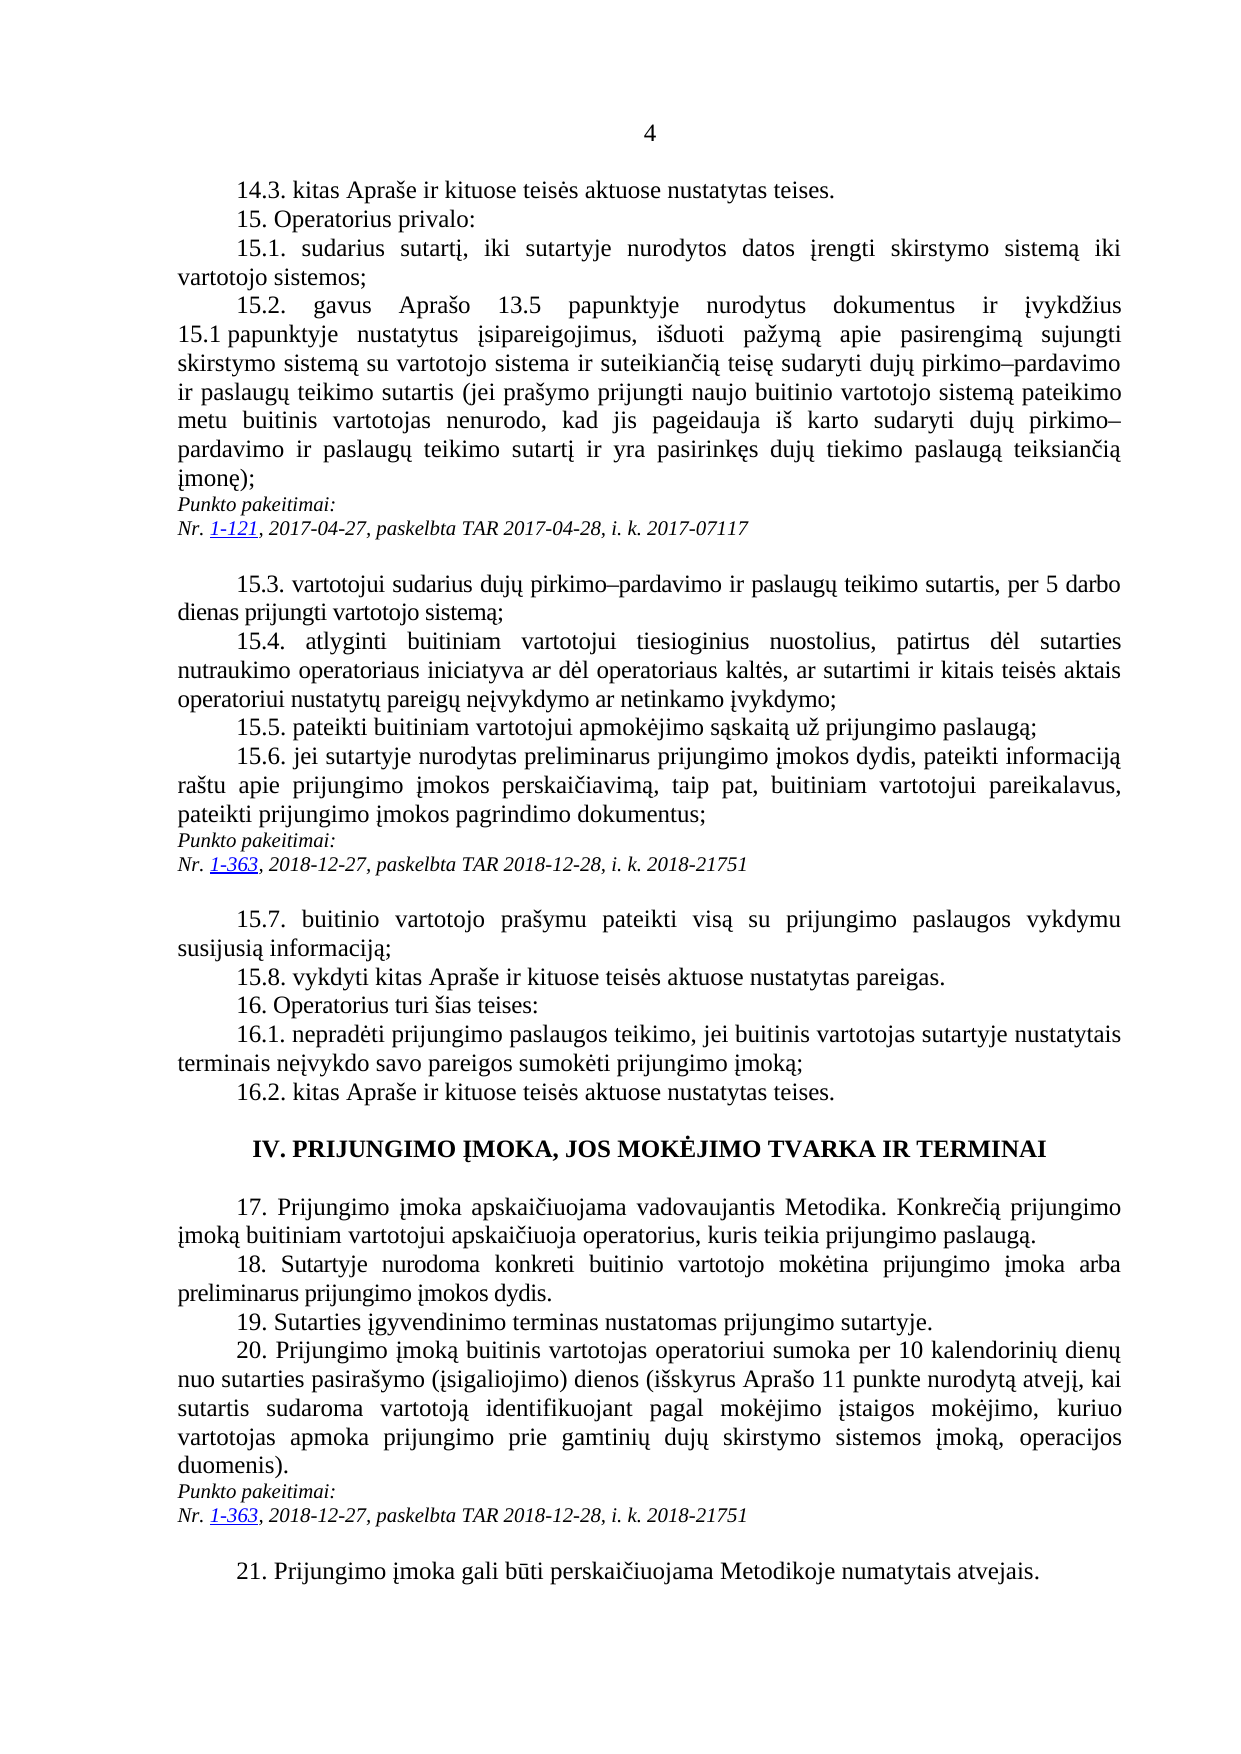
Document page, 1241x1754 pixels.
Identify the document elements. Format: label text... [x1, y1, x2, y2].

text 17. Prijungimo įmoka apskaičiuojama vadovaujantis Metodika. Konkrečią prijungimo įmoką buitiniam vartotojui apskaičiuoja operatorius, kuris teikia prijungimo paslaugą. [177, 1192, 1122, 1249]
text 15.2. gavus Aprašo 13.5 papunktyje nurodytus dokumentus ir įvykdžius 15.1 papunktyje nustatytus įsipareigojimus, išduoti pažymą apie pasirengimą sujungti skirstymo sistemą su vartotojo sistema ir suteikiančią teisę sudaryti dujų pirkimo–pardavimo ir paslaugų teikimo sutartis (jei prašymo prijungti naujo buitinio vartotojo sistemą pateikimo metu buitinis vartotojas nenurodo, kad jis pageidauja iš karto sudaryti dujų pirkimo–pardavimo ir paslaugų teikimo sutartį ir yra pasirinkęs dujų tiekimo paslaugą teiksiančią įmonę); [177, 291, 1122, 492]
text Nr. 1-363, 2018-12-27, paskelbta TAR 2018-12-28, i. k. 2018-21751 [177, 1503, 1122, 1527]
text Punkto pakeitimai: [177, 1479, 1122, 1503]
text 15.6. jei sutartyje nurodytas preliminarus prijungimo įmokos dydis, pateikti informaciją raštu apie prijungimo įmokos perskaičiavimą, taip pat, buitiniam vartotojui pareikalavus, pateikti prijungimo įmokos pagrindimo dokumentus; [177, 741, 1122, 827]
text 14.3. kitas Apraše ir kituose teisės aktuose nustatytas teises. [177, 176, 1122, 204]
text 15.4. atlyginti buitiniam vartotojui tiesioginius nuostolius, patirtus dėl sutarties nutraukimo operatoriaus iniciatyva ar dėl operatoriaus kaltės, ar sutartimi ir kitais teisės aktais operatoriui nustatytų pareigų neįvykdymo ar netinkamo įvykdymo; [177, 626, 1122, 712]
text 19. Sutarties įgyvendinimo terminas nustatomas prijungimo sutartyje. [177, 1307, 1122, 1336]
text 21. Prijungimo įmoka gali būti perskaičiuojama Metodikoje numatytais atvejais. [177, 1556, 1122, 1585]
text 16.2. kitas Apraše ir kituose teisės aktuose nustatytas teises. [177, 1077, 1122, 1106]
text IV. Prijungimo įmoka, jos mokėjimo tvarka ir terminai [177, 1134, 1122, 1163]
text 15.3. vartotojui sudarius dujų pirkimo–pardavimo ir paslaugų teikimo sutartis, per 5 darbo dienas prijungti vartotojo sistemą; [177, 569, 1122, 626]
text 15.7. buitinio vartotojo prašymu pateikti visą su prijungimo paslaugos vykdymu susijusią informaciją; [177, 904, 1122, 962]
text Nr. 1-363, 2018-12-27, paskelbta TAR 2018-12-28, i. k. 2018-21751 [177, 852, 1122, 876]
text 15.8. vykdyti kitas Apraše ir kituose teisės aktuose nustatytas pareigas. [177, 962, 1122, 991]
text Punkto pakeitimai: [177, 827, 1122, 852]
text 15.5. pateikti buitiniam vartotojui apmokėjimo sąskaitą už prijungimo paslaugą; [177, 712, 1122, 741]
text 15.1. sudarius sutartį, iki sutartyje nurodytos datos įrengti skirstymo sistemą iki vartotojo sistemos; [177, 233, 1122, 291]
text 16. Operatorius turi šias teises: [177, 991, 1122, 1019]
text Nr. 1-121, 2017-04-27, paskelbta TAR 2017-04-28, i. k. 2017-07117 [177, 516, 1122, 540]
text 20. Prijungimo įmoką buitinis vartotojas operatoriui sumoka per 10 kalendorinių dienų nuo sutarties pasirašymo (įsigaliojimo) dienos (išskyrus Aprašo 11 punkte nurodytą atvejį, kai sutartis sudaroma vartotoją identifikuojant pagal mokėjimo įstaigos mokėjimo, kuriuo vartotojas apmoka prijungimo prie gamtinių dujų skirstymo sistemos įmoką, operacijos duomenis). [177, 1336, 1122, 1479]
text 15. Operatorius privalo: [177, 204, 1122, 233]
text 16.1. nepradėti prijungimo paslaugos teikimo, jei buitinis vartotojas sutartyje nustatytais terminais neįvykdo savo pareigos sumokėti prijungimo įmoką; [177, 1019, 1122, 1077]
text Punkto pakeitimai: [177, 492, 1122, 516]
text 18. Sutartyje nurodoma konkreti buitinio vartotojo mokėtina prijungimo įmoka arba preliminarus prijungimo įmokos dydis. [177, 1249, 1122, 1307]
